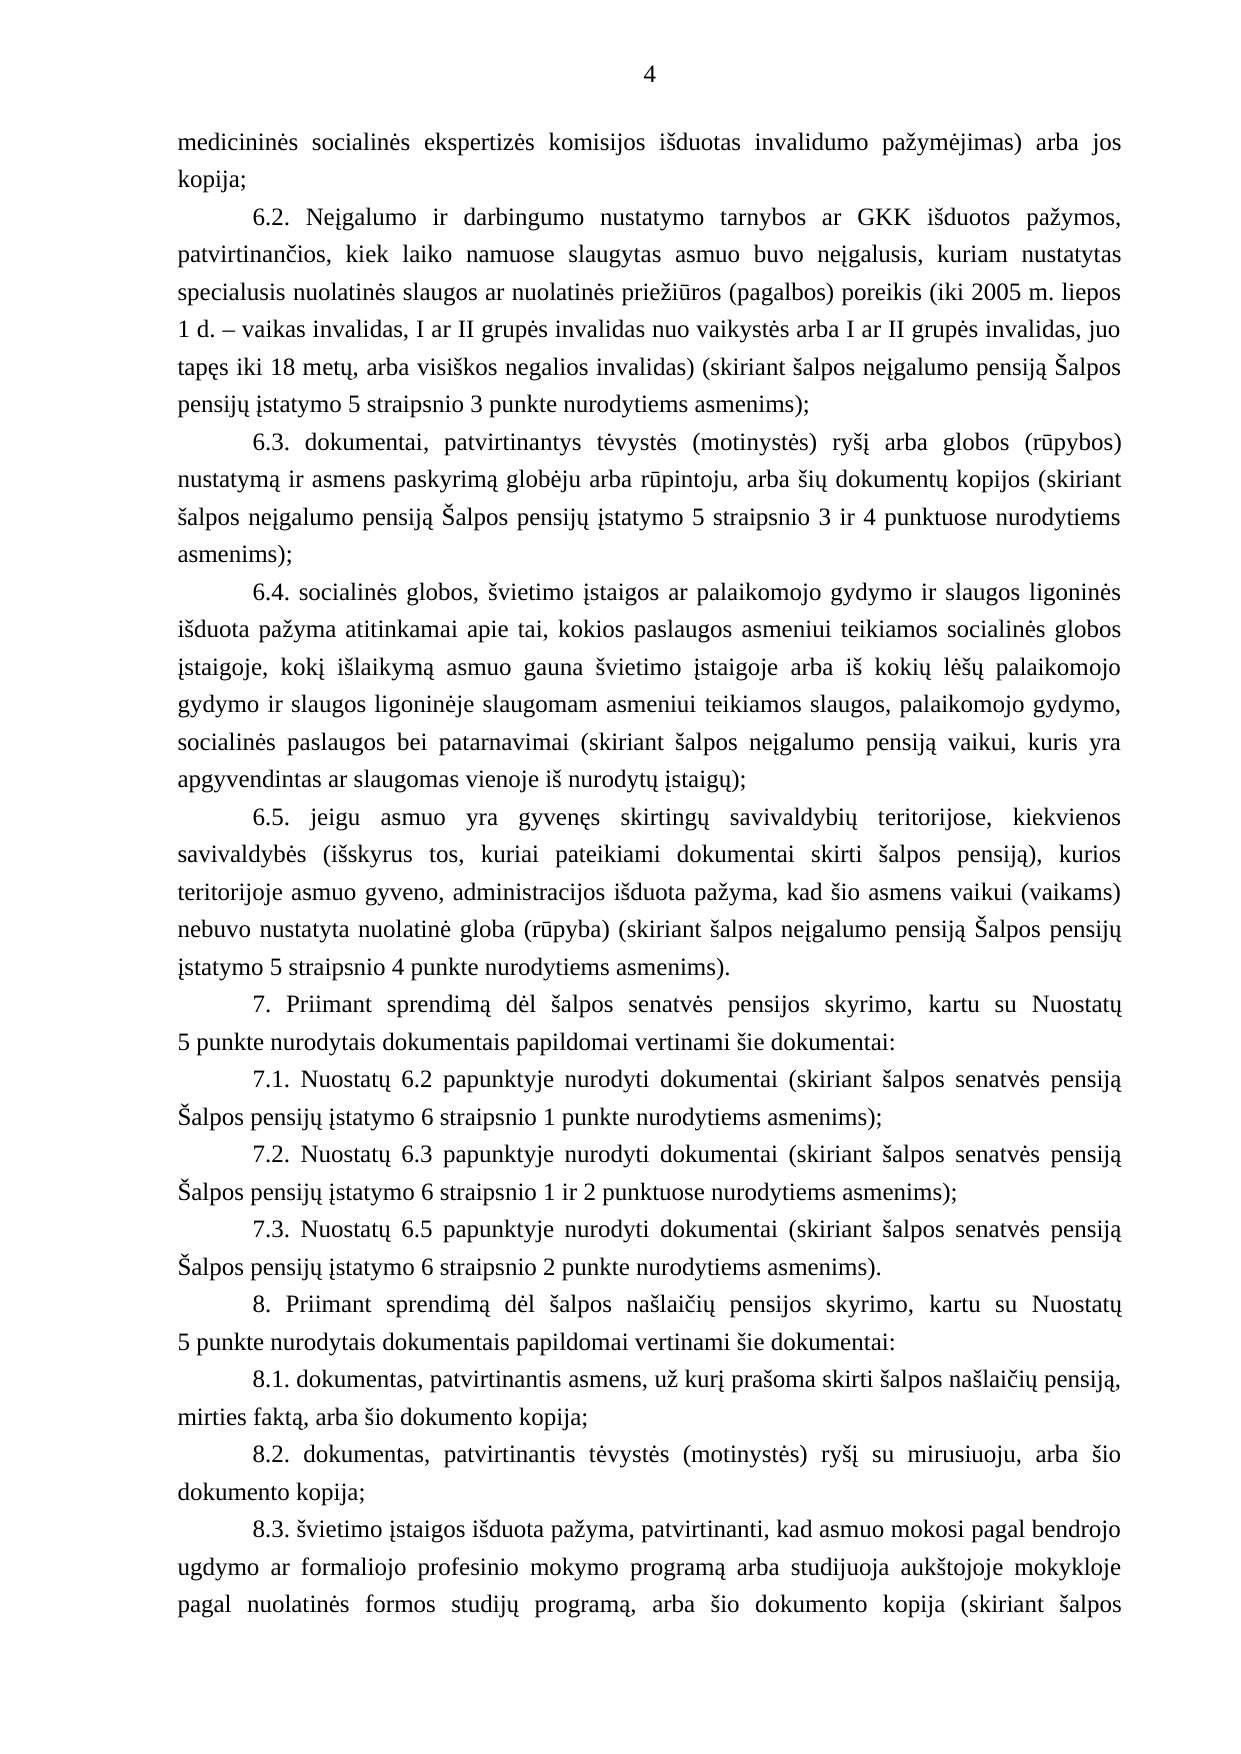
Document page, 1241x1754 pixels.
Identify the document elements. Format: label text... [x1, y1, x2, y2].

text 6.4. socialinės globos, švietimo įstaigos ar palaikomojo gydymo ir slaugos ligoninės išduota pažyma atitinkamai apie tai, kokios paslaugos asmeniui teikiamos socialinės globos įstaigoje, kokį išlaikymą asmuo gauna švietimo įstaigoje arba iš kokių lėšų palaikomojo gydymo ir slaugos ligoninėje slaugomam asmeniui teikiamos slaugos, palaikomojo gydymo, socialinės paslaugos bei patarnavimai (skiriant šalpos neįgalumo pensiją vaikui, kuris yra apgyvendintas ar slaugomas vienoje iš nurodytų įstaigų); [177, 568, 1122, 793]
text 8.3. švietimo įstaigos išduota pažyma, patvirtinanti, kad asmuo mokosi pagal bendrojo ugdymo ar formaliojo profesinio mokymo programą arba studijuoja aukštojoje mokykloje pagal nuolatinės formos studijų programą, arba šio dokumento kopija (skiriant šalpos [177, 1506, 1122, 1618]
text 8. Priimant sprendimą dėl šalpos našlaičių pensijos skyrimo, kartu su Nuostatų 5 punkte nurodytais dokumentais papildomai vertinami šie dokumentai: [177, 1281, 1122, 1356]
text 6.2. Neįgalumo ir darbingumo nustatymo tarnybos ar GKK išduotos pažymos, patvirtinančios, kiek laiko namuose slaugytas asmuo buvo neįgalusis, kuriam nustatytas specialusis nuolatinės slaugos ar nuolatinės priežiūros (pagalbos) poreikis (iki 2005 m. liepos 1 d. – vaikas invalidas, I ar II grupės invalidas nuo vaikystės arba I ar II grupės invalidas, juo tapęs iki 18 metų, arba visiškos negalios invalidas) (skiriant šalpos neįgalumo pensiją Šalpos pensijų įstatymo 5 straipsnio 3 punkte nurodytiems asmenims); [177, 193, 1122, 418]
text medicininės socialinės ekspertizės komisijos išduotas invalidumo pažymėjimas) arba jos kopija; [177, 118, 1122, 193]
text 6.3. dokumentai, patvirtinantys tėvystės (motinystės) ryšį arba globos (rūpybos) nustatymą ir asmens paskyrimą globėju arba rūpintoju, arba šių dokumentų kopijos (skiriant šalpos neįgalumo pensiją Šalpos pensijų įstatymo 5 straipsnio 3 ir 4 punktuose nurodytiems asmenims); [177, 418, 1122, 568]
text 6.5. jeigu asmuo yra gyvenęs skirtingų savivaldybių teritorijose, kiekvienos savivaldybės (išskyrus tos, kuriai pateikiami dokumentai skirti šalpos pensiją), kurios teritorijoje asmuo gyveno, administracijos išduota pažyma, kad šio asmens vaikui (vaikams) nebuvo nustatyta nuolatinė globa (rūpyba) (skiriant šalpos neįgalumo pensiją Šalpos pensijų įstatymo 5 straipsnio 4 punkte nurodytiems asmenims). [177, 793, 1122, 981]
text 7.3. Nuostatų 6.5 papunktyje nurodyti dokumentai (skiriant šalpos senatvės pensiją Šalpos pensijų įstatymo 6 straipsnio 2 punkte nurodytiems asmenims). [177, 1206, 1122, 1281]
text 8.2. dokumentas, patvirtinantis tėvystės (motinystės) ryšį su mirusiuoju, arba šio dokumento kopija; [177, 1431, 1122, 1506]
text 8.1. dokumentas, patvirtinantis asmens, už kurį prašoma skirti šalpos našlaičių pensiją, mirties faktą, arba šio dokumento kopija; [177, 1356, 1122, 1431]
text 7. Priimant sprendimą dėl šalpos senatvės pensijos skyrimo, kartu su Nuostatų 5 punkte nurodytais dokumentais papildomai vertinami šie dokumentai: [177, 981, 1122, 1056]
text 7.1. Nuostatų 6.2 papunktyje nurodyti dokumentai (skiriant šalpos senatvės pensiją Šalpos pensijų įstatymo 6 straipsnio 1 punkte nurodytiems asmenims); [177, 1056, 1122, 1131]
text 7.2. Nuostatų 6.3 papunktyje nurodyti dokumentai (skiriant šalpos senatvės pensiją Šalpos pensijų įstatymo 6 straipsnio 1 ir 2 punktuose nurodytiems asmenims); [177, 1131, 1122, 1206]
